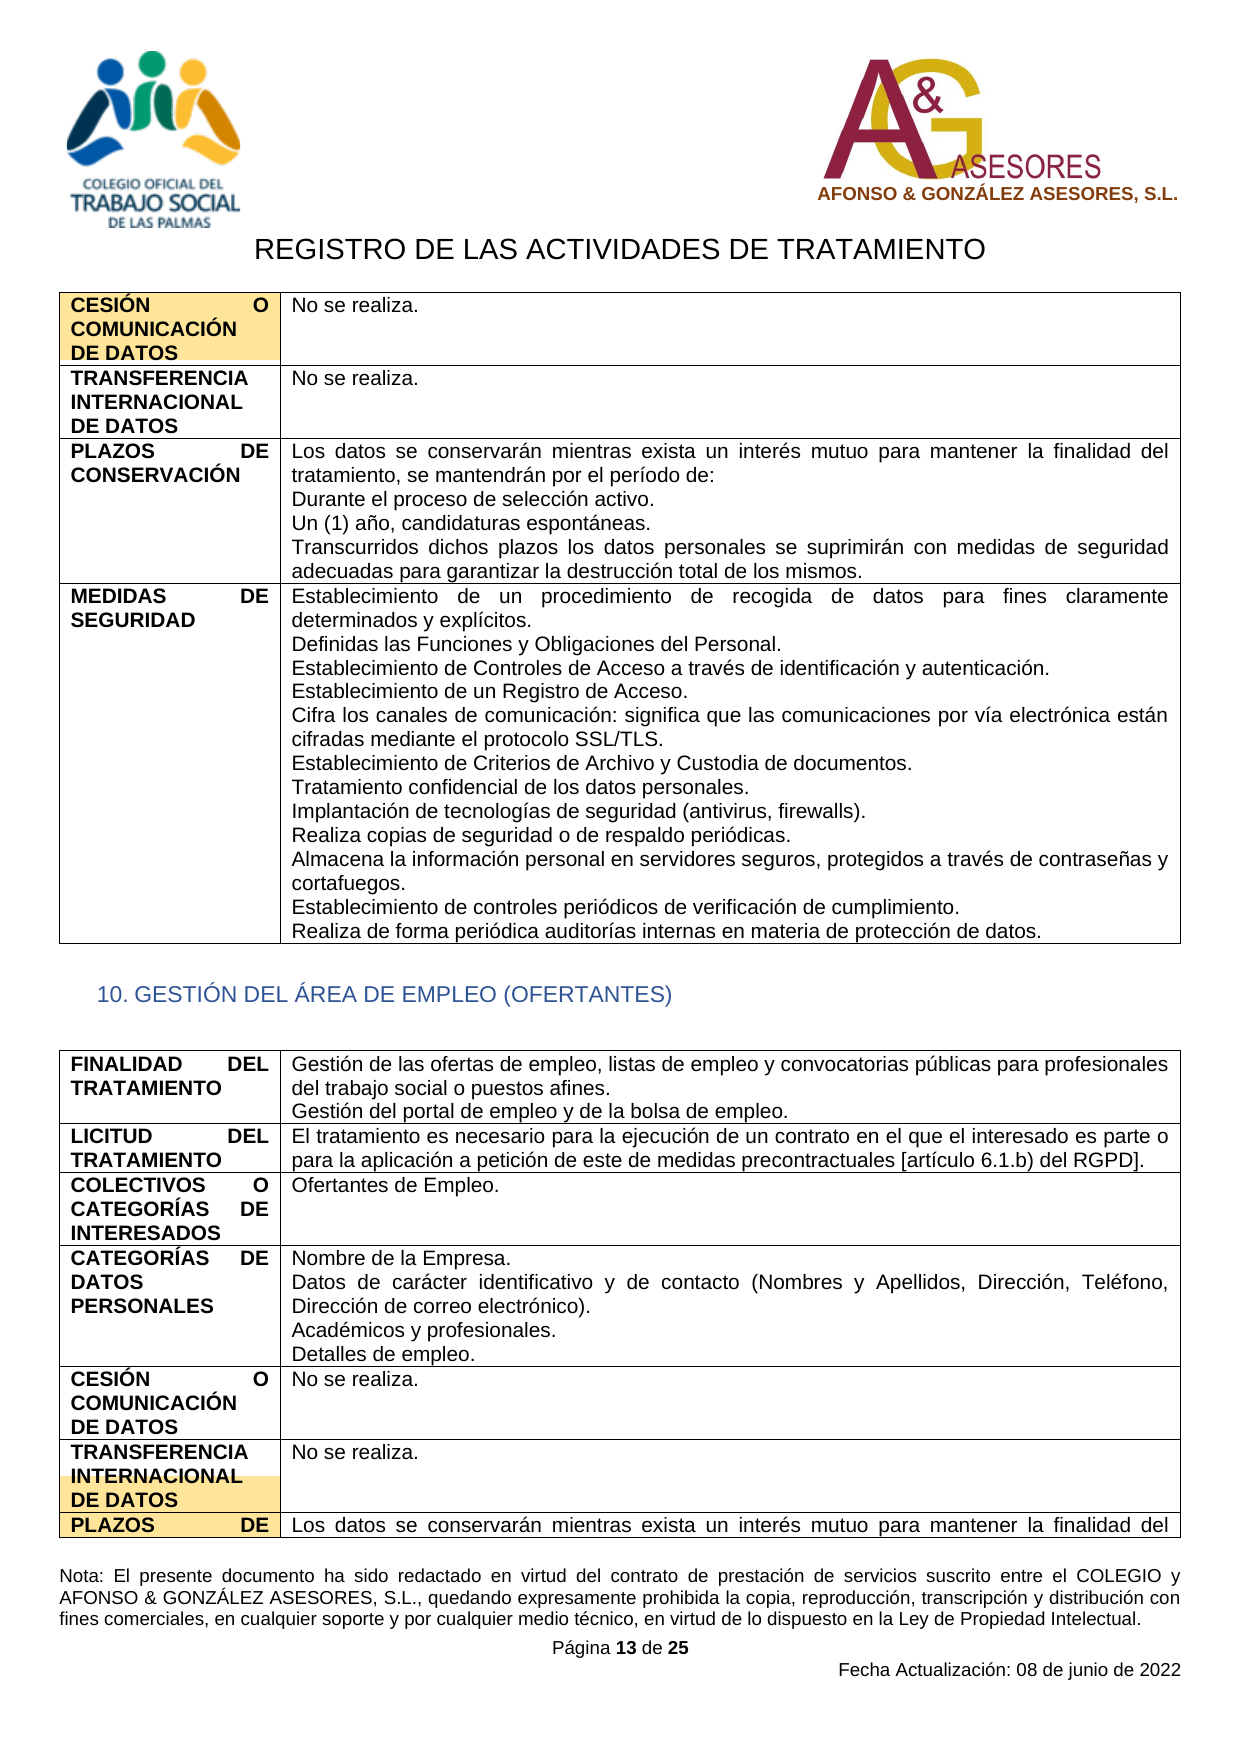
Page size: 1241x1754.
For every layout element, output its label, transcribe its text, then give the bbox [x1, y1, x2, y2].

table_cell PLAZOS DE [60, 1513, 280, 1537]
table_cell No se realiza. [281, 293, 1180, 360]
table_cell TRANSFERENCIA INTERNACIONAL DE DATOS [60, 1476, 280, 1512]
table_cell Los datos se conservarán mientras exista un interés mutuo para mantener la finalidad del [281, 1513, 1180, 1537]
picture [823, 58, 1102, 180]
table_cell No se realiza. [281, 1476, 1180, 1512]
picture [66, 51, 240, 228]
table_cell CESIÓN O COMUNICACIÓN DE DATOS [60, 293, 280, 360]
